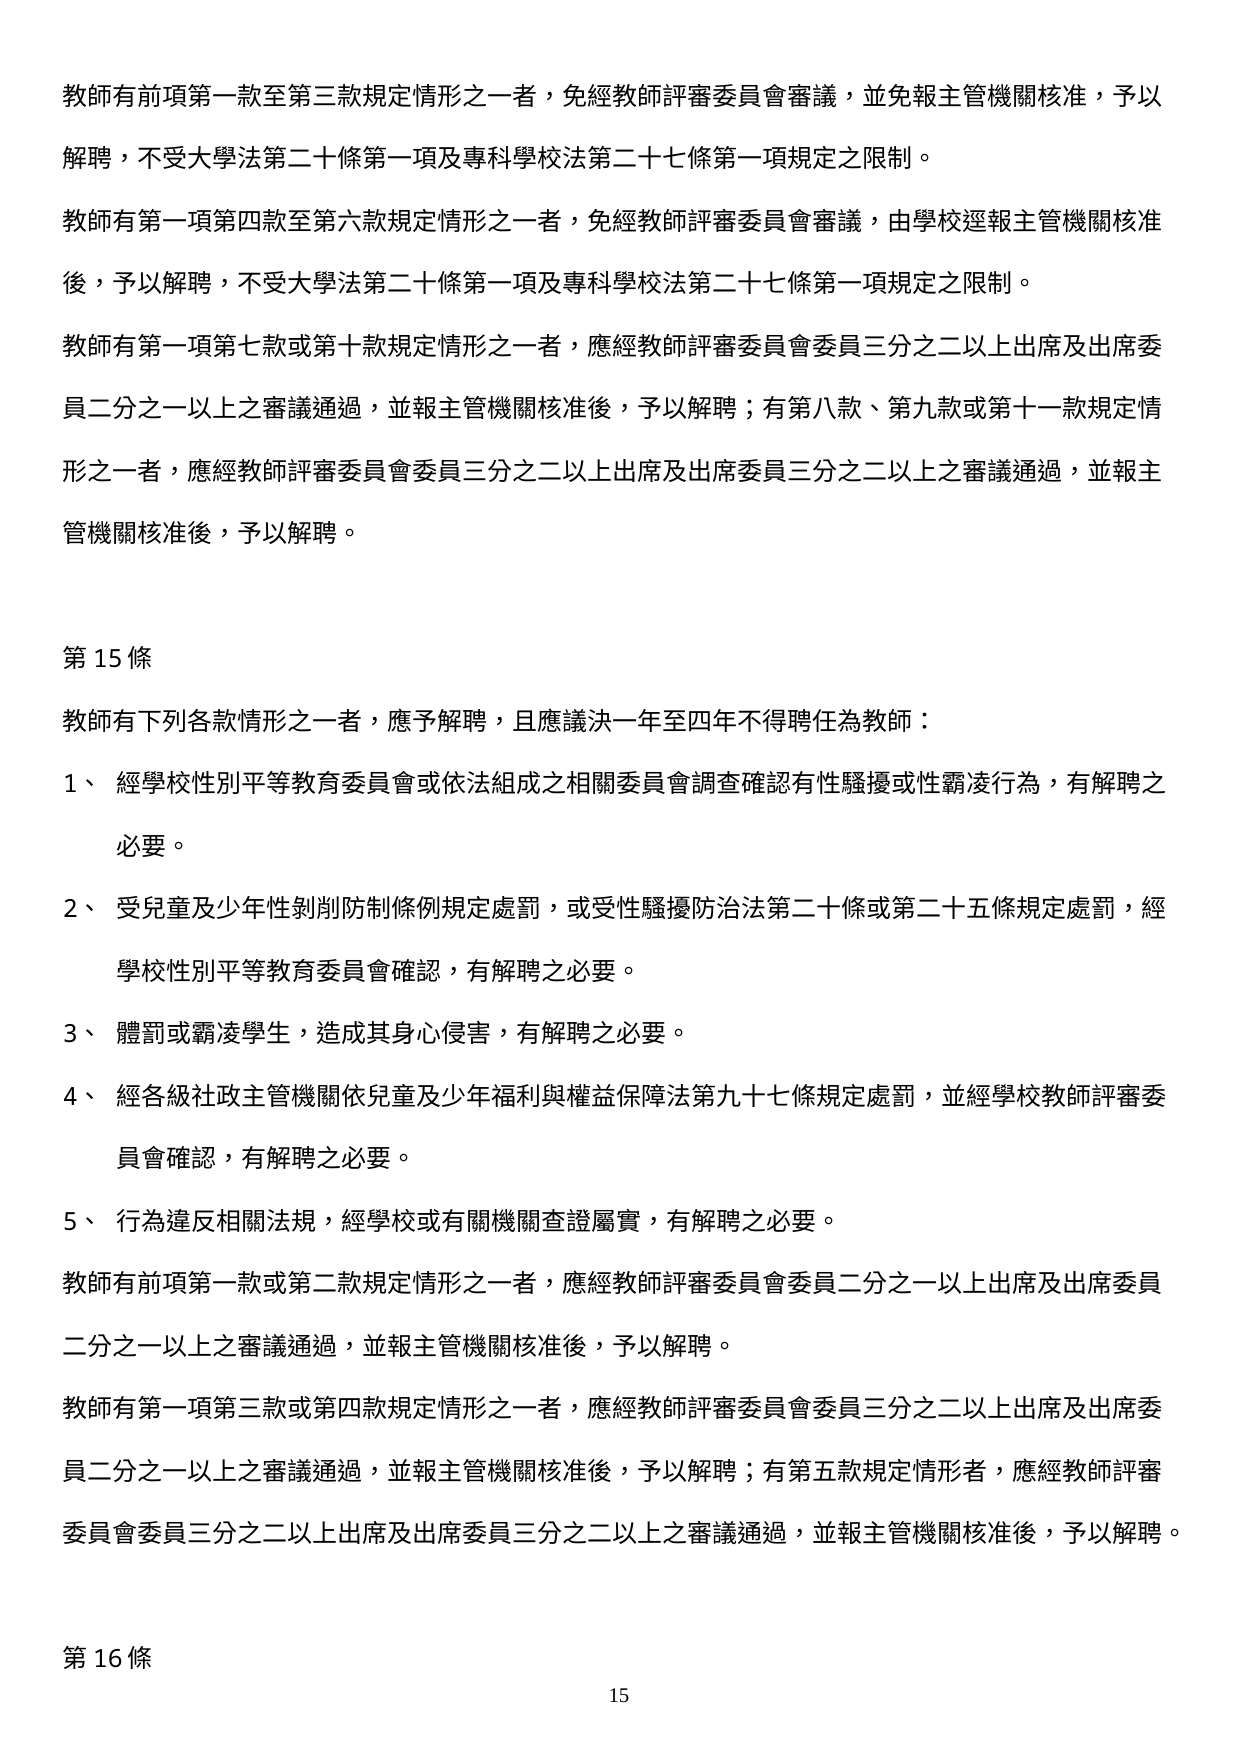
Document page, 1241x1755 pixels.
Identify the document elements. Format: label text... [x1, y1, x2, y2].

text 教師有前項第一款或第二款規定情形之一者，應經教師評審委員會委員二分之一以上出席及出席委員二分之一以上之審議通過，並報主管機關核准後，予以解聘。 教師有第一項第三款或第四款規定情形之一者，應經教師評審委員會委員三分之二以上出席及出席委員二分之一以上之審議通過，並報主管機關核准後，予以解聘；有第五款規定情形者，應經教師評審委員會委員三分之二以上出席及出席委員三分之二以上之審議通過，並報主管機關核准後，予以解聘。 [63, 1240, 1175, 1552]
text 教師有第一項第四款至第六款規定情形之一者，免經教師評審委員會審議，由學校逕報主管機關核准後，予以解聘，不受大學法第二十條第一項及專科學校法第二十七條第一項規定之限制。 [63, 177, 1175, 302]
list 經學校性別平等教育委員會或依法組成之相關委員會調查確認有性騷擾或性霸凌行為，有解聘之必要。 [63, 740, 1175, 865]
list 體罰或霸凌學生，造成其身心侵害，有解聘之必要。 [63, 990, 1175, 1052]
text 教師有前項第一款至第三款規定情形之一者，免經教師評審委員會審議，並免報主管機關核准，予以解聘，不受大學法第二十條第一項及專科學校法第二十七條第一項規定之限制。 [63, 52, 1175, 177]
list 受兒童及少年性剝削防制條例規定處罰，或受性騷擾防治法第二十條或第二十五條規定處罰，經學校性別平等教育委員會確認，有解聘之必要。 [63, 865, 1175, 990]
list 經各級社政主管機關依兒童及少年福利與權益保障法第九十七條規定處罰，並經學校教師評審委員會確認，有解聘之必要。 [63, 1052, 1175, 1177]
text 第15條 [63, 615, 1175, 677]
text 第16條 [63, 1615, 1175, 1677]
text 教師有下列各款情形之一者，應予解聘，且應議決一年至四年不得聘任為教師： [63, 677, 1175, 740]
text 教師有第一項第七款或第十款規定情形之一者，應經教師評審委員會委員三分之二以上出席及出席委員二分之一以上之審議通過，並報主管機關核准後，予以解聘；有第八款、第九款或第十一款規定情形之一者，應經教師評審委員會委員三分之二以上出席及出席委員三分之二以上之審議通過，並報主管機關核准後，予以解聘。 [63, 302, 1175, 552]
list 行為違反相關法規，經學校或有關機關查證屬實，有解聘之必要。 [63, 1177, 1175, 1240]
